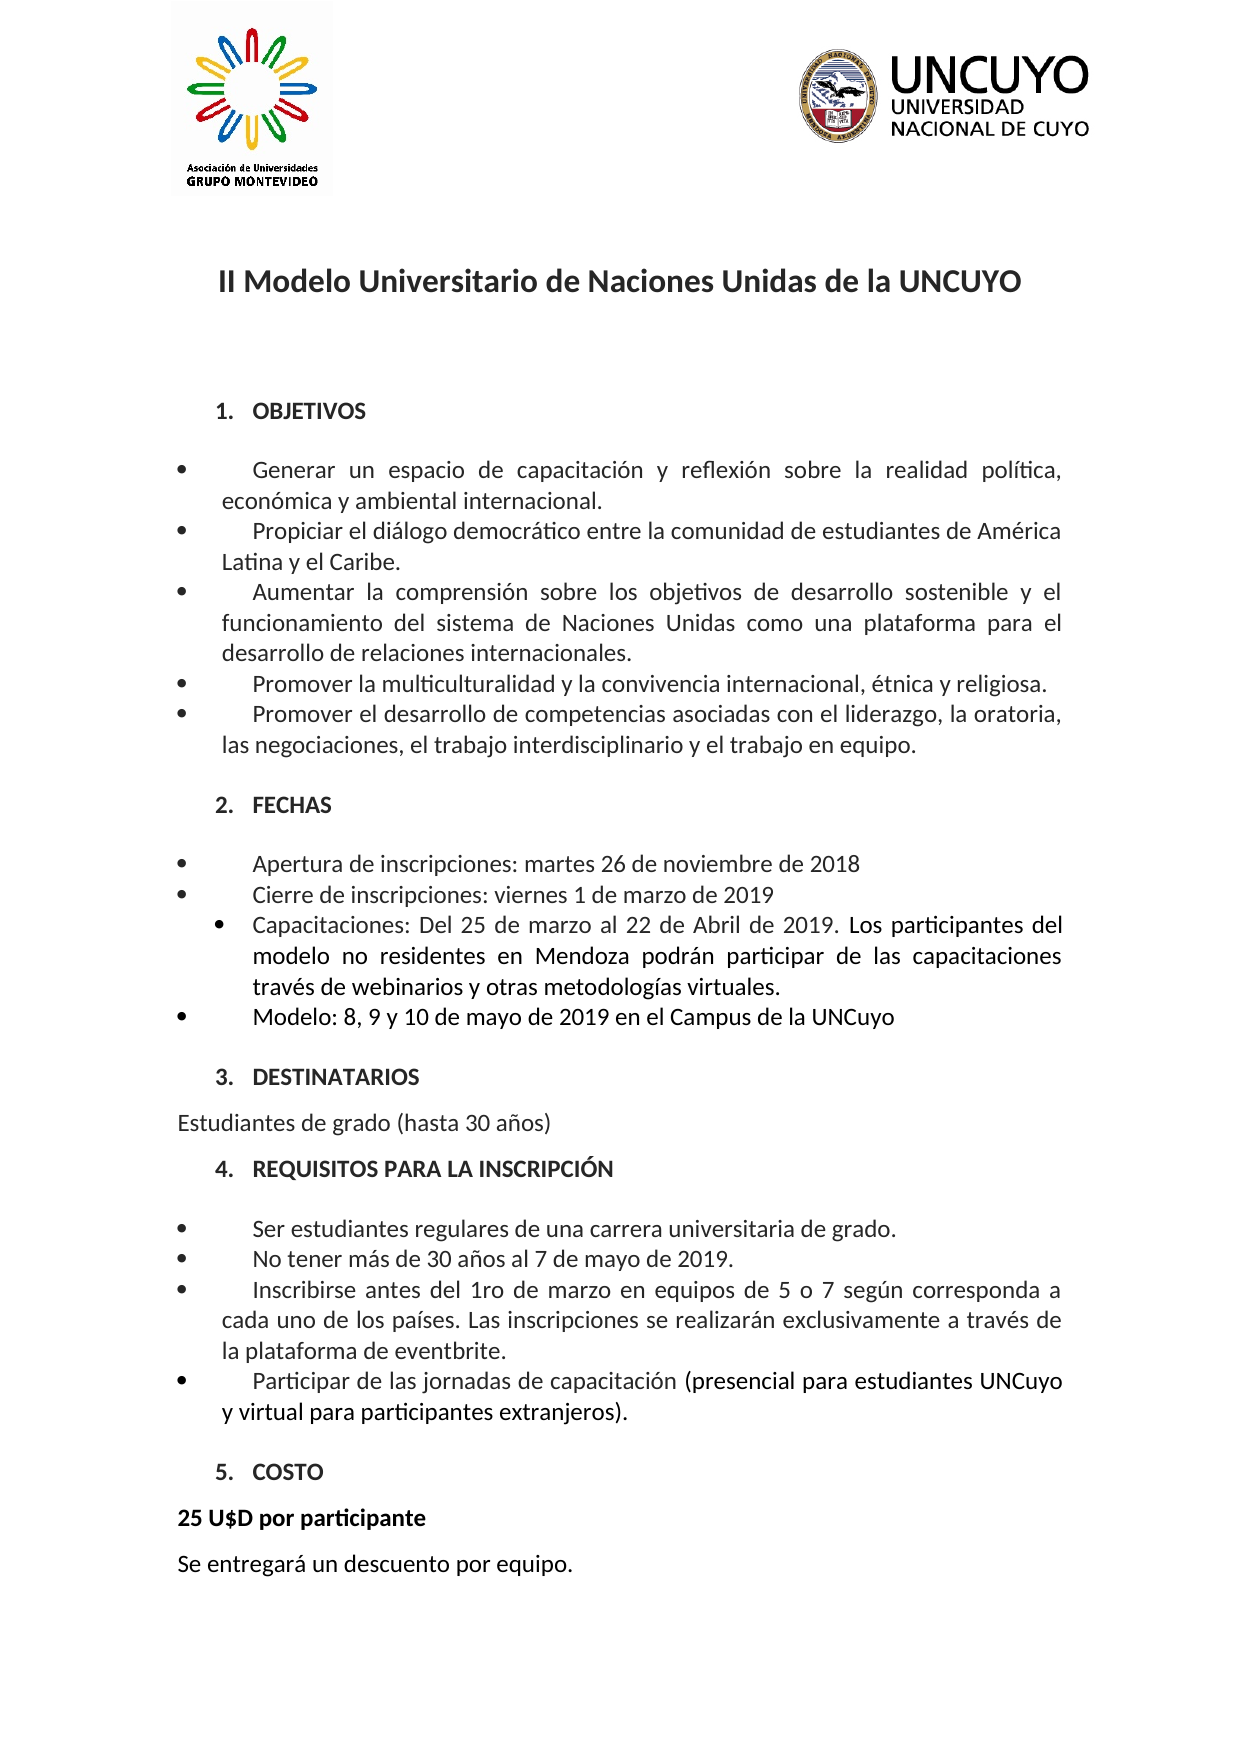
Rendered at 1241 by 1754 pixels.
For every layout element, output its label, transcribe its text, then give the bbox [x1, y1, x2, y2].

list Promover el desarrollo de competencias asociadas con el liderazgo, la oratoria, las negociaciones, el trabajo interdisciplinario y el trabajo en equipo. [177, 699, 1063, 760]
list FECHAS [215, 789, 1063, 819]
list Aumentar la comprensión sobre los objetivos de desarrollo sostenible y el funcionamiento del sistema de Naciones Unidas como una plataforma para el desarrollo de relaciones internacionales. [177, 577, 1063, 668]
list REQUISITOS PARA LA INSCRIPCIÓN [215, 1153, 1063, 1184]
list Generar un espacio de capacitación y reflexión sobre la realidad política, económica y ambiental internacional. [177, 454, 1063, 516]
list Ser estudiantes regulares de una carrera universitaria de grado. [177, 1213, 1063, 1243]
text 25 U$D por participante [177, 1502, 1063, 1532]
list No tener más de 30 años al 7 de mayo de 2019. [177, 1243, 1063, 1274]
list DESTINATARIOS [215, 1061, 1063, 1091]
list Modelo: 8, 9 y 10 de mayo de 2019 en el Campus de la UNCuyo [177, 1001, 1063, 1032]
picture [784, 15, 1129, 185]
text II Modelo Universitario de Naciones Unidas de la UNCUYO [177, 259, 1063, 300]
list Promover la multiculturalidad y la convivencia internacional, étnica y religiosa. [177, 668, 1063, 699]
list Cierre de inscripciones: viernes 1 de marzo de 2019 [177, 879, 1063, 909]
text Estudiantes de grado (hasta 30 años) [177, 1107, 1063, 1137]
list Capacitaciones: Del 25 de marzo al 22 de Abril de 2019. Los participantes del modelo no residentes en Mendoza podrán participar de las capacitaciones través de webinarios y otras metodologías virtuales. [215, 909, 1063, 1001]
list Apertura de inscripciones: martes 26 de noviembre de 2018 [177, 848, 1063, 879]
list Propiciar el diálogo democrático entre la comunidad de estudiantes de América Latina y el Caribe. [177, 516, 1063, 577]
list Inscribirse antes del 1ro de marzo en equipos de 5 o 7 según corresponda a cada uno de los países. Las inscripciones se realizarán exclusivamente a través de la plataforma de eventbrite. [177, 1274, 1063, 1365]
list OBJETIVOS [215, 395, 1063, 425]
list COSTO [215, 1456, 1063, 1486]
list Participar de las jornadas de capacitación (presencial para estudiantes UNCuyo y virtual para participantes extranjeros). [177, 1365, 1063, 1426]
text Se entregará un descuento por equipo. [177, 1548, 1063, 1578]
picture [170, 1, 333, 196]
